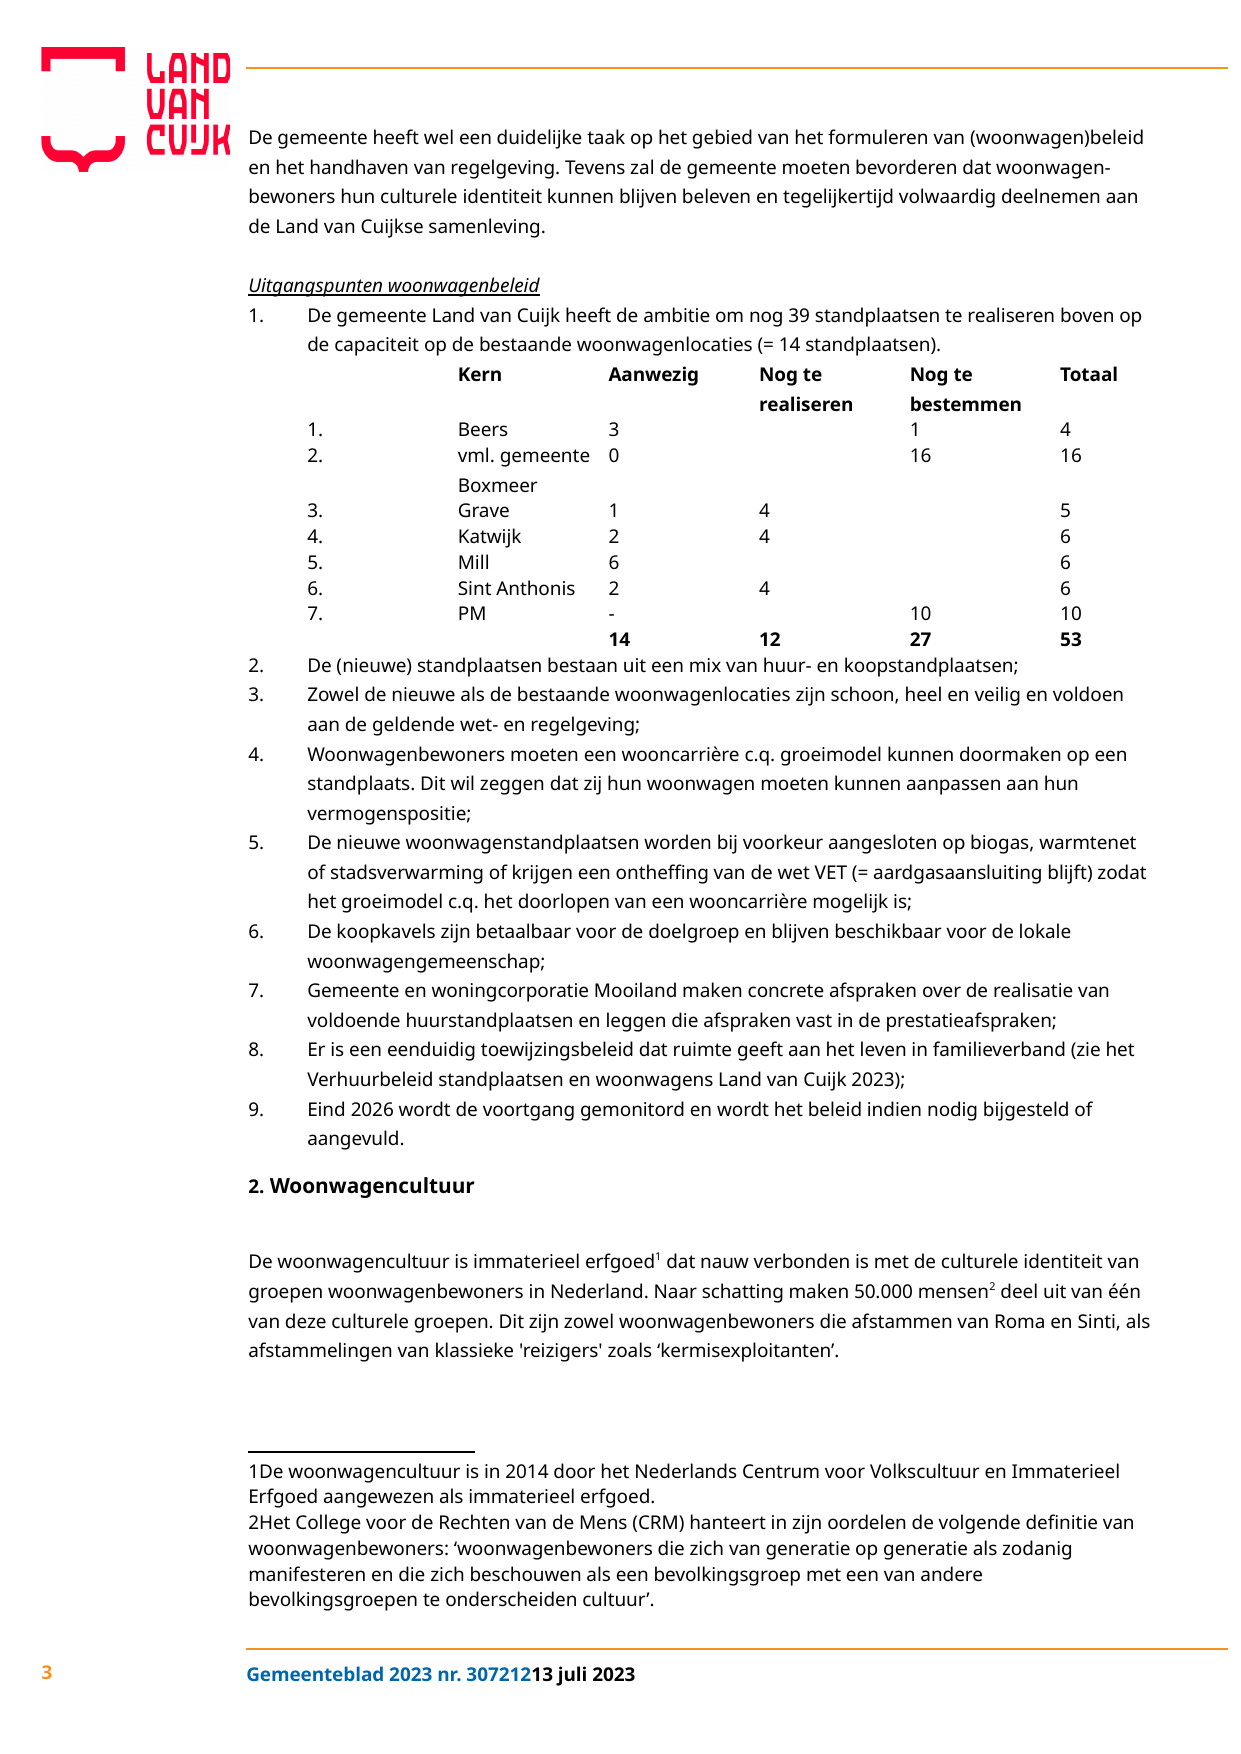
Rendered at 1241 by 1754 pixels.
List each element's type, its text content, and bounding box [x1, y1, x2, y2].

table_cell 53 [1060, 626, 1211, 652]
table_cell 1 [608, 498, 759, 523]
table_cell 10 [1060, 600, 1211, 626]
table_cell Mill [458, 549, 608, 575]
table_cell 0 [608, 442, 759, 497]
list De gemeente Land van Cuijk heeft de ambitie om nog 39 standplaatsen te realiseren boven op de capaciteit op de bestaande woonwagenlocaties (= 14 standplaatsen). [248, 302, 1152, 357]
table_cell 14 [608, 626, 759, 652]
table_cell 2. [307, 442, 458, 497]
list De koopkavels zijn betaalbaar voor de doelgroep en blijven beschikbaar voor de lokale woonwagengemeenschap; [248, 918, 1152, 973]
table_cell Beers [458, 416, 608, 442]
list Zowel de nieuwe als de bestaande woonwagenlocaties zijn schoon, heel en veilig en voldoen aan de geldende wet- en regelgeving; [248, 682, 1152, 737]
table_cell 12 [759, 626, 909, 652]
table_cell 5 [1060, 498, 1211, 523]
table_cell 6. [307, 575, 458, 600]
text De woonwagencultuur is in 2014 door het Nederlands Centrum voor Volkscultuur en Immaterieel Erfgoed aangewezen als immaterieel erfgoed. [248, 1458, 1152, 1509]
table_cell Sint Anthonis [458, 575, 608, 600]
table_cell Katwijk [458, 523, 608, 549]
table_cell [910, 523, 1060, 549]
table_cell [759, 600, 909, 626]
table_cell [759, 442, 909, 497]
table_cell 3 [608, 416, 759, 442]
table_cell [910, 498, 1060, 523]
list Er is een eenduidig toewijzingsbeleid dat ruimte geeft aan het leven in familieverband (zie het Verhuurbeleid standplaatsen en woonwagens Land van Cuijk 2023); [248, 1037, 1152, 1092]
table_cell 4 [759, 523, 909, 549]
table_cell [910, 575, 1060, 600]
table_cell 4 [759, 575, 909, 600]
table_cell 2 [608, 575, 759, 600]
table_cell 16 [910, 442, 1060, 497]
text 2. Woonwagencultuur [248, 1171, 1152, 1199]
table_cell 3. [307, 498, 458, 523]
table_cell - [608, 600, 759, 626]
table_cell 6 [1060, 575, 1211, 600]
table_cell 6 [608, 549, 759, 575]
table_cell PM [458, 600, 608, 626]
table_cell 27 [910, 626, 1060, 652]
table_header Aanwezig [608, 361, 759, 416]
text De woonwagencultuur is immaterieel erfgoed dat nauw verbonden is met de culturele identiteit van groepen woonwagenbewoners in Nederland. Naar schatting maken 50.000 mensen deel uit van één van deze culturele groepen. Dit zijn zowel woonwagenbewoners die afstammen van Roma en Sinti, als afstammelingen van klassieke 'reizigers' zoals ‘kermisexploitanten’. [248, 1249, 1152, 1363]
table_cell [910, 549, 1060, 575]
table_header Kern [458, 361, 608, 416]
table_cell 16 [1060, 442, 1211, 497]
table_cell [458, 626, 608, 652]
table_header Nog te realiseren [759, 361, 909, 416]
list Eind 2026 wordt de voortgang gemonitord en wordt het beleid indien nodig bijgesteld of aangevuld. [248, 1096, 1152, 1151]
text De gemeente heeft wel een duidelijke taak op het gebied van het formuleren van (woonwagen)beleid en het handhaven van regelgeving. Tevens zal de gemeente moeten bevorderen dat woonwagen-bewoners hun culturele identiteit kunnen blijven beleven en tegelijkertijd volwaardig deelnemen aan de Land van Cuijkse samenleving. [248, 124, 1152, 239]
table_cell 10 [910, 600, 1060, 626]
table_cell [759, 549, 909, 575]
table_cell 5. [307, 549, 458, 575]
table_header [307, 361, 458, 416]
table_cell vml. gemeente Boxmeer [458, 442, 608, 497]
table_cell 4. [307, 523, 458, 549]
table_cell 2 [608, 523, 759, 549]
table_header Totaal [1060, 361, 1211, 416]
text Het College voor de Rechten van de Mens (CRM) hanteert in zijn oordelen de volgende definitie van woonwagenbewoners: ‘woonwagenbewoners die zich van generatie op generatie als zodanig manifesteren en die zich beschouwen als een bevolkingsgroep met een van andere bevolkingsgroepen te onderscheiden cultuur’. [248, 1509, 1152, 1612]
table_cell 7. [307, 600, 458, 626]
table_cell [759, 416, 909, 442]
table_cell 4 [759, 498, 909, 523]
list De (nieuwe) standplaatsen bestaan uit een mix van huur- en koopstandplaatsen; [248, 652, 1152, 678]
list De nieuwe woonwagenstandplaatsen worden bij voorkeur aangesloten op biogas, warmtenet of stadsverwarming of krijgen een ontheffing van de wet VET (= aardgasaansluiting blijft) zodat het groeimodel c.q. het doorlopen van een wooncarrière mogelijk is; [248, 829, 1152, 914]
table_cell 1 [910, 416, 1060, 442]
table_cell 6 [1060, 523, 1211, 549]
list Gemeente en woningcorporatie Mooiland maken concrete afspraken over de realisatie van voldoende huurstandplaatsen en leggen die afspraken vast in de prestatieafspraken; [248, 977, 1152, 1033]
table_cell 6 [1060, 549, 1211, 575]
table_cell 4 [1060, 416, 1211, 442]
table_cell Grave [458, 498, 608, 523]
picture [41, 47, 231, 172]
table_cell [307, 626, 458, 652]
text Uitgangspunten woonwagenbeleid [248, 272, 1152, 298]
list Woonwagenbewoners moeten een wooncarrière c.q. groeimodel kunnen doormaken op een standplaats. Dit wil zeggen dat zij hun woonwagen moeten kunnen aanpassen aan hun vermogenspositie; [248, 741, 1152, 826]
table_header Nog te bestemmen [910, 361, 1060, 416]
table_cell 1. [307, 416, 458, 442]
